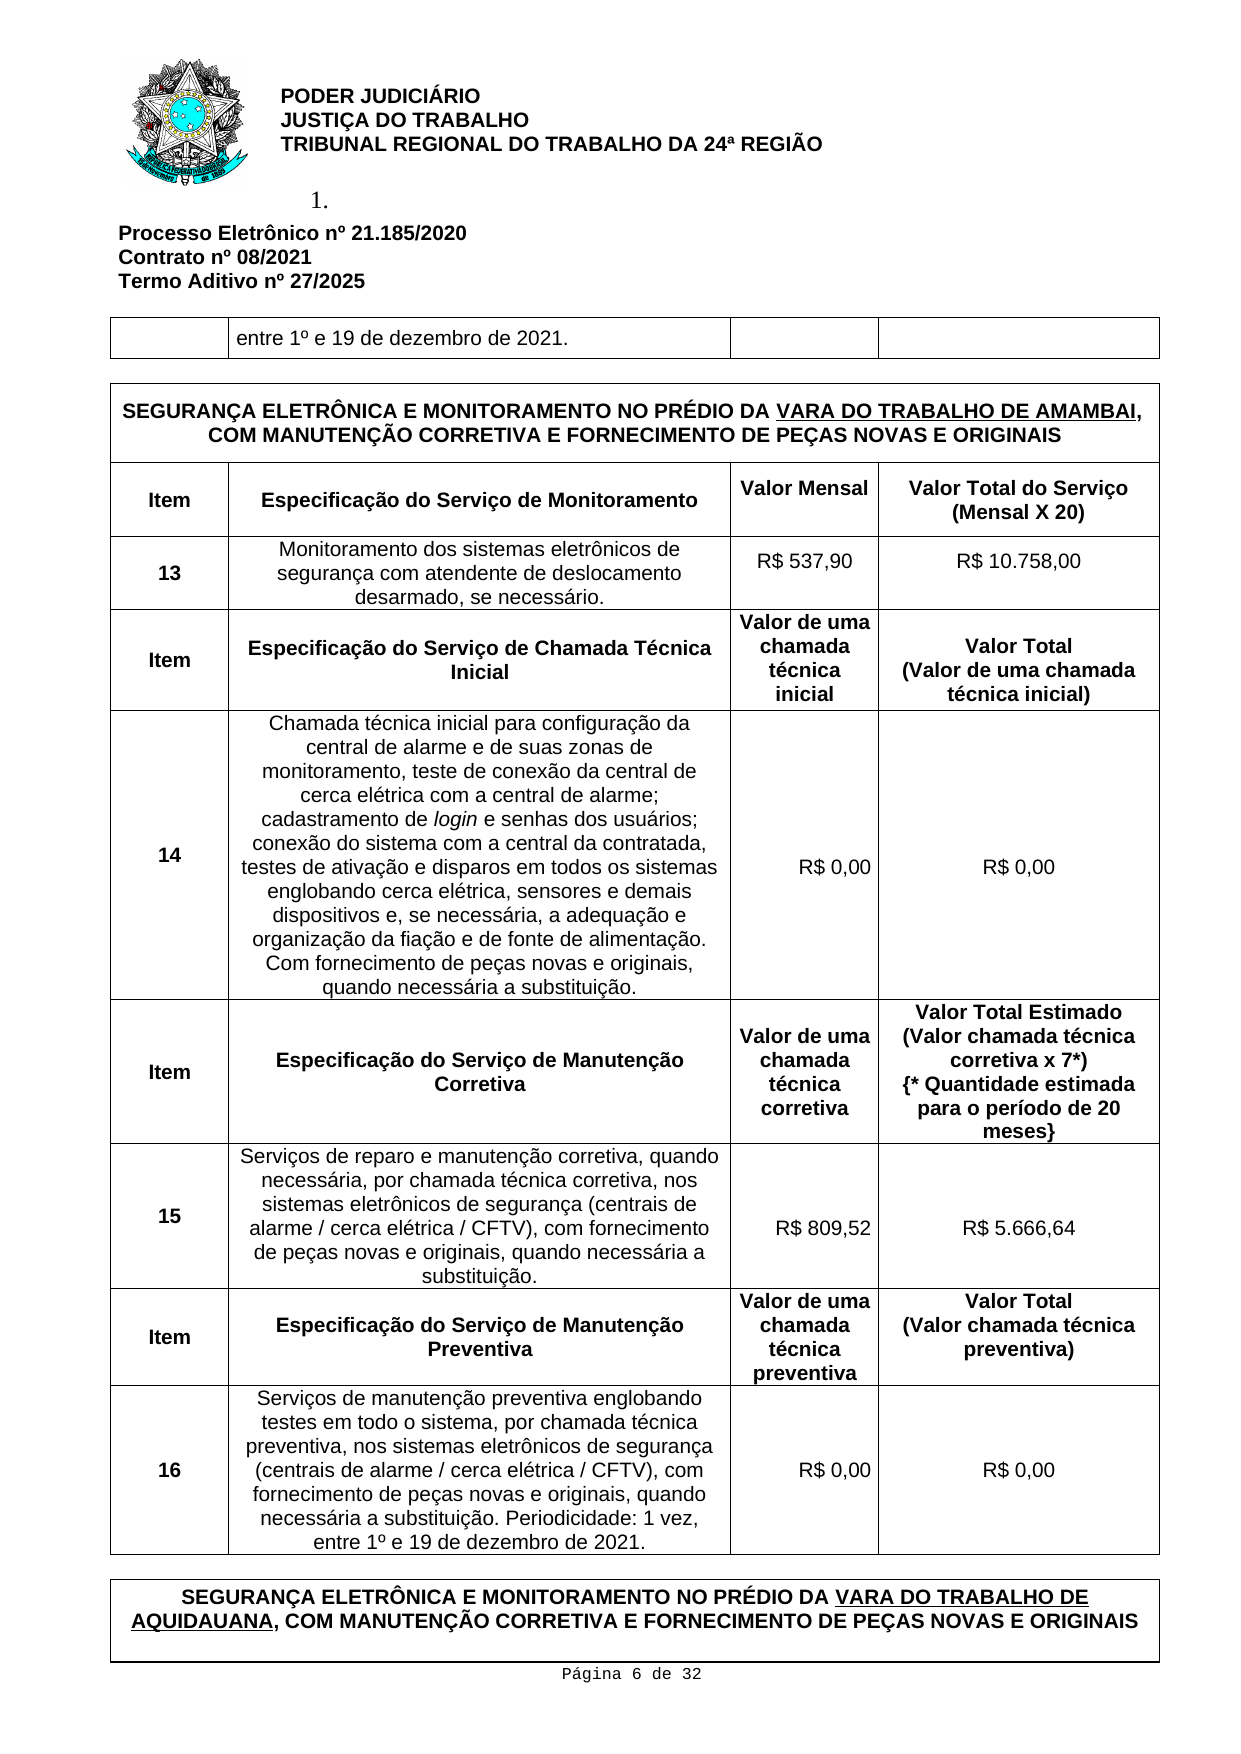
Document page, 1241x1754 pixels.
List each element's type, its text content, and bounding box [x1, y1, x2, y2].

table_cell Valor Total (Valor de uma chamada técnica inicial) [879, 610, 1159, 710]
table_cell Item [111, 1000, 228, 1143]
table_cell 15 [111, 1144, 228, 1288]
table_cell Valor de uma chamada técnica preventiva [731, 1289, 878, 1385]
table_cell Valor de uma chamada técnica inicial [731, 610, 878, 710]
table_cell [111, 318, 228, 358]
table_cell R$ 537,90 [731, 537, 878, 609]
table_cell R$ 0,00 [879, 1386, 1159, 1554]
table_cell Valor Total do Serviço (Mensal X 20) [879, 463, 1159, 536]
table_cell Especificação do Serviço de Chamada Técnica Inicial [229, 610, 730, 710]
table_cell Chamada técnica inicial para configuração da central de alarme e de suas zonas de monitoramento, teste de conexão da central de cerca elétrica com a central de alarme; cadastramento de login e senhas dos usuários; conexão do sistema com a central da contratada, testes de ativação e disparos em todos os sistemas englobando cerca elétrica, sensores e demais dispositivos e, se necessária, a adequação e organização da fiação e de fonte de alimentação. Com fornecimento de peças novas e originais, quando necessária a substituição. [229, 711, 730, 998]
table_cell Item [111, 1289, 228, 1385]
table_cell Serviços de reparo e manutenção corretiva, quando necessária, por chamada técnica corretiva, nos sistemas eletrônicos de segurança (centrais de alarme / cerca elétrica / CFTV), com fornecimento de peças novas e originais, quando necessária a substituição. [229, 1144, 730, 1288]
table_cell Serviços de manutenção preventiva englobando testes em todo o sistema, por chamada técnica preventiva, nos sistemas eletrônicos de segurança (centrais de alarme / cerca elétrica / CFTV), com fornecimento de peças novas e originais, quando necessária a substituição. Periodicidade: 1 vez, entre 1º e 19 de dezembro de 2021. [229, 1386, 730, 1554]
table_cell Especificação do Serviço de Manutenção Preventiva [229, 1289, 730, 1385]
table_cell 14 [111, 711, 228, 998]
table_cell Valor Mensal [731, 463, 878, 536]
table_cell Valor Total (Valor chamada técnica preventiva) [879, 1289, 1159, 1385]
table_cell R$ 5.666,64 [879, 1144, 1159, 1288]
table_cell R$ 0,00 [879, 711, 1159, 998]
table_header SEGURANÇA ELETRÔNICA E MONITORAMENTO NO PRÉDIO DA VARA DO TRABALHO DE AQUIDAUANA, COM MANUTENÇÃO CORRETIVA E FORNECIMENTO DE PEÇAS NOVAS E ORIGINAIS [111, 1580, 1159, 1661]
table_header SEGURANÇA ELETRÔNICA E MONITORAMENTO NO PRÉDIO DA VARA DO TRABALHO DE AMAMBAI, COM MANUTENÇÃO CORRETIVA E FORNECIMENTO DE PEÇAS NOVAS E ORIGINAIS [111, 384, 1159, 462]
table_cell Valor Total Estimado (Valor chamada técnica corretiva x 7*) {* Quantidade estimada para o período de 20 meses} [879, 1000, 1159, 1143]
table_cell R$ 10.758,00 [879, 537, 1159, 609]
table_cell entre 1º e 19 de dezembro de 2021. [229, 318, 730, 358]
table_cell Monitoramento dos sistemas eletrônicos de segurança com atendente de deslocamento desarmado, se necessário. [229, 537, 730, 609]
table_cell [879, 318, 1159, 358]
table_cell R$ 0,00 [731, 711, 878, 998]
table_cell [731, 318, 878, 358]
table_cell Item [111, 463, 228, 536]
table_cell R$ 0,00 [731, 1386, 878, 1554]
table_cell Item [111, 610, 228, 710]
table_cell Especificação do Serviço de Monitoramento [229, 463, 730, 536]
table_cell Valor de uma chamada técnica corretiva [731, 1000, 878, 1143]
table_cell 13 [111, 537, 228, 609]
table_cell Especificação do Serviço de Manutenção Corretiva [229, 1000, 730, 1143]
table_cell 16 [111, 1386, 228, 1554]
table_cell R$ 809,52 [731, 1144, 878, 1288]
